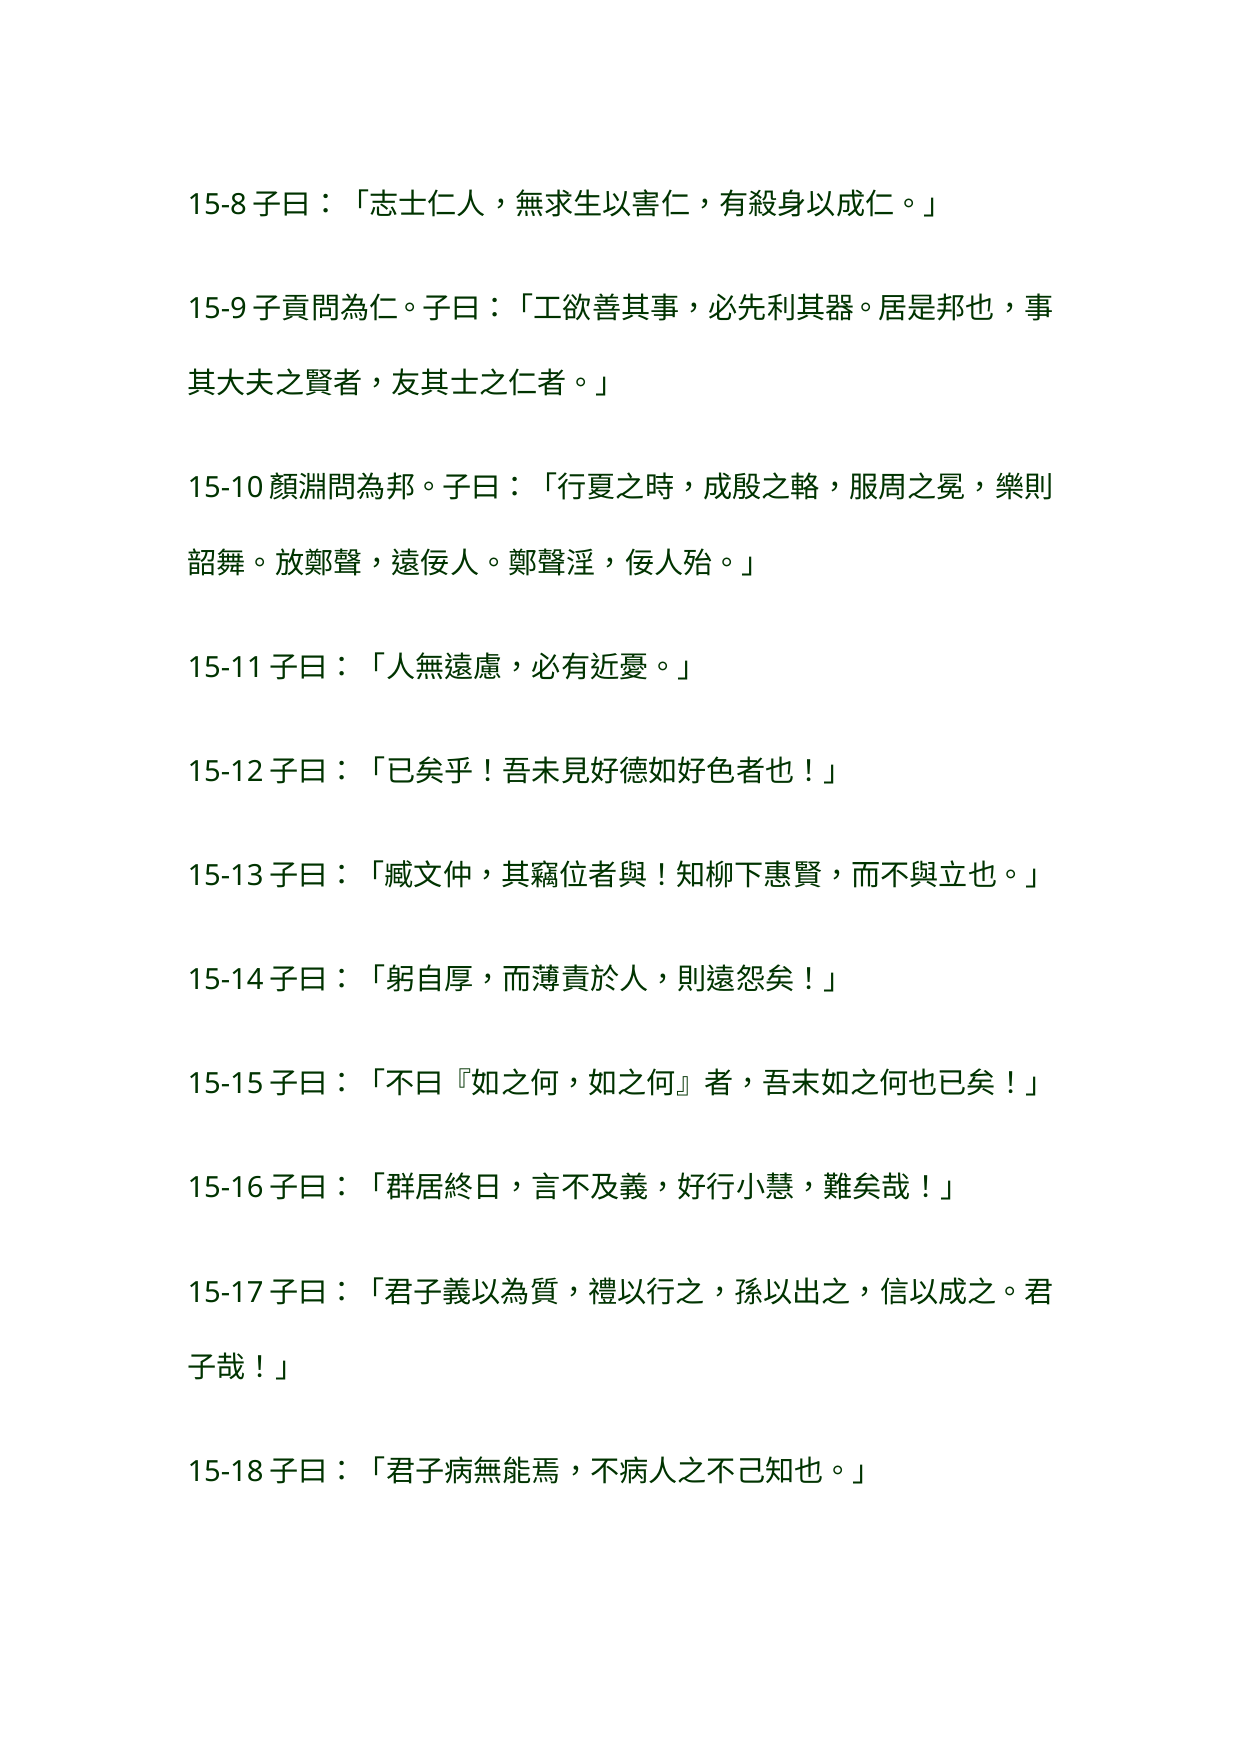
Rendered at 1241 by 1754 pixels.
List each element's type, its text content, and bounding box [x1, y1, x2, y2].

text 15-17子曰：「君子義以為質，禮以行之，孫以出之，信以成之。君子哉！」 [187, 1252, 1053, 1402]
text 15-10顏淵問為邦。子曰：「行夏之時，成殷之輅，服周之冕，樂則韶舞。放鄭聲，遠佞人。鄭聲淫，佞人殆。」 [187, 448, 1053, 598]
text 15-11子曰：「人無遠慮，必有近憂。」 [187, 627, 1053, 702]
text 15-15子曰：「不曰『如之何，如之何』者，吾末如之何也已矣！」 [187, 1044, 1053, 1119]
text 15-13子曰：「臧文仲，其竊位者與！知柳下惠賢，而不與立也。」 [187, 835, 1053, 910]
text 15-12子曰：「已矣乎！吾未見好德如好色者也！」 [187, 731, 1053, 806]
text 15-8子曰：「志士仁人，無求生以害仁，有殺身以成仁。」 [187, 164, 1053, 239]
text 15-18子曰：「君子病無能焉，不病人之不己知也。」 [187, 1431, 1053, 1506]
text 15-16子曰：「群居終日，言不及義，好行小慧，難矣哉！」 [187, 1148, 1053, 1223]
text 15-14子曰：「躬自厚，而薄責於人，則遠怨矣！」 [187, 939, 1053, 1014]
text 15-9子貢問為仁。子曰：「工欲善其事，必先利其器。居是邦也，事其大夫之賢者，友其士之仁者。」 [187, 269, 1053, 419]
